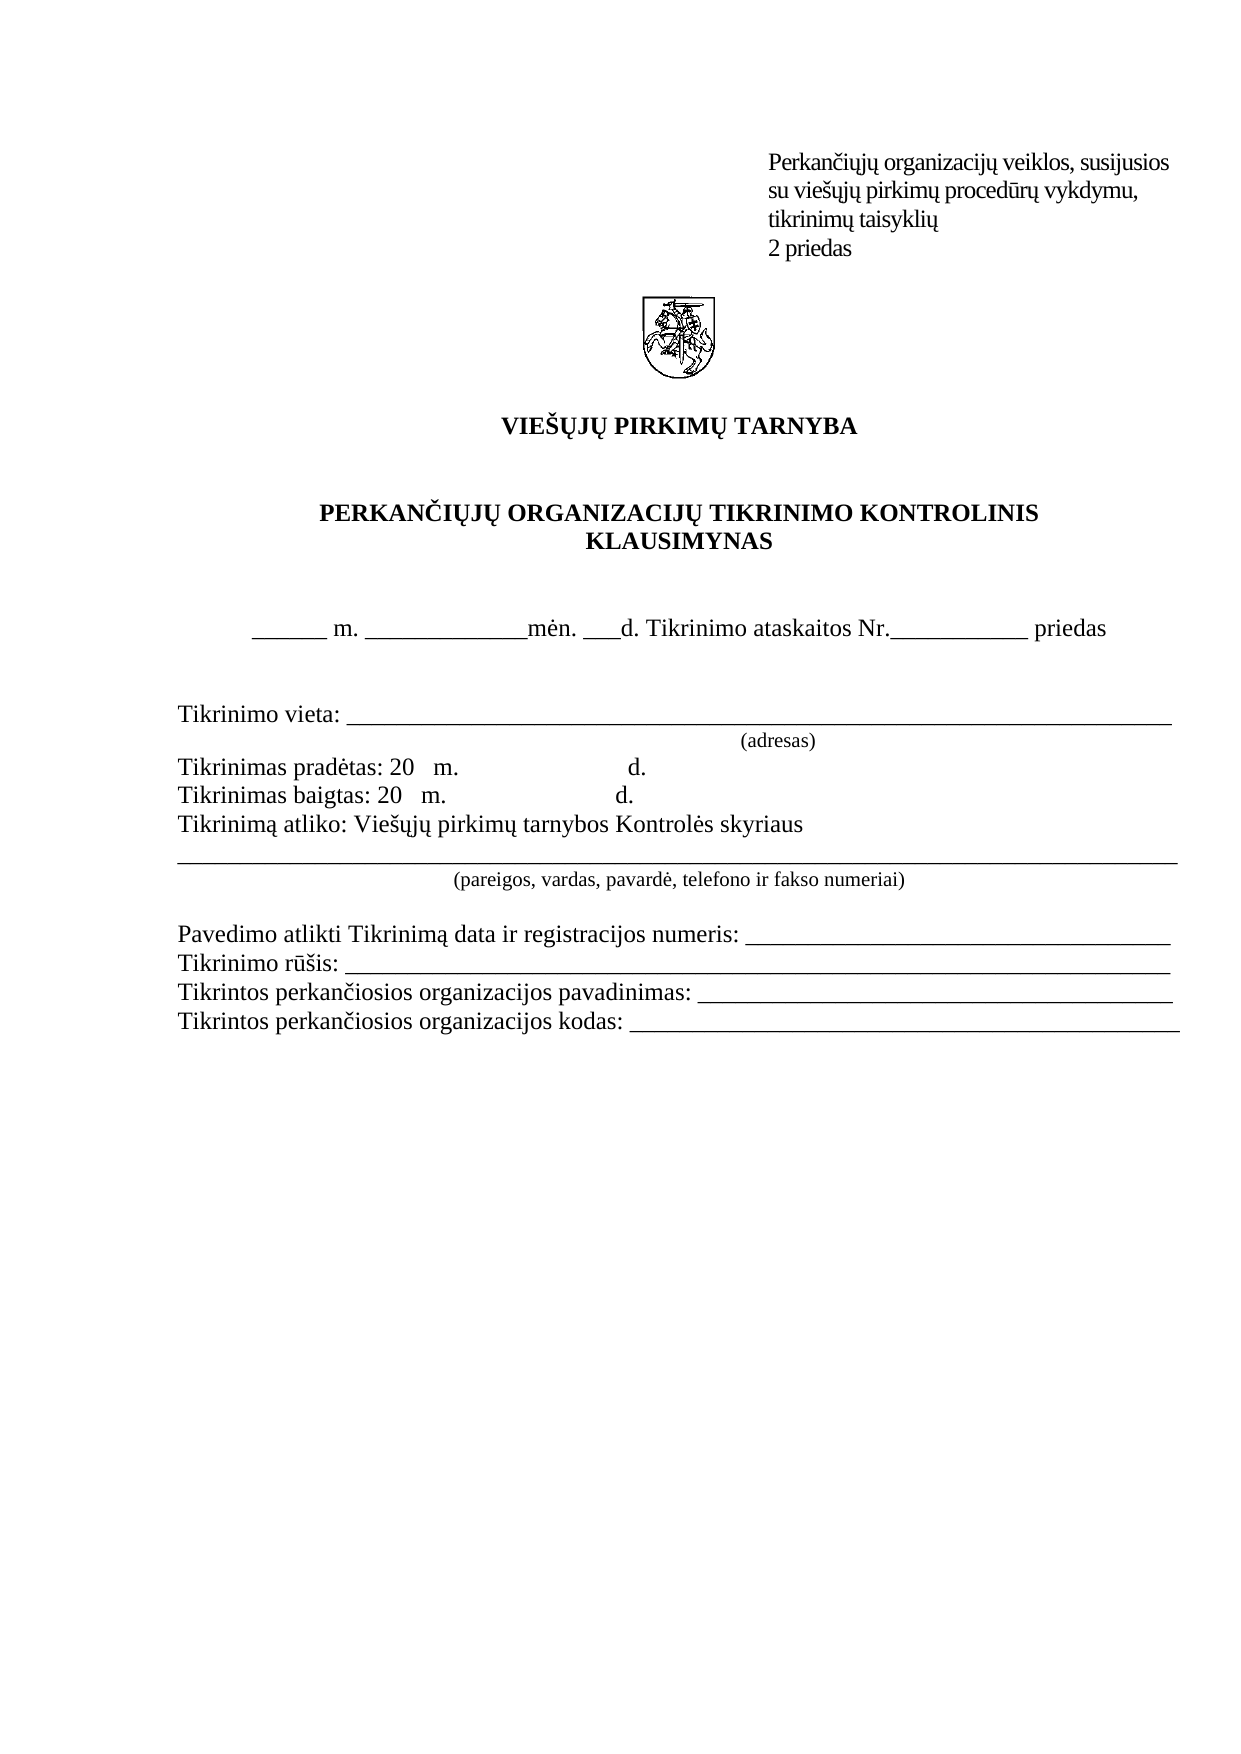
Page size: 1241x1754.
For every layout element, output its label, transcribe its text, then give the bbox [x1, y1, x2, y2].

text Pavedimo atlikti Tikrinimą data ir registracijos numeris: __________________________________ [177, 919, 1181, 948]
text VIEŠŲJŲ PIRKIMŲ TARNYBA [177, 411, 1181, 440]
text tikrinimų taisyklių [768, 204, 1181, 233]
text (pareigos, vardas, pavardė, telefono ir fakso numeriai) [177, 867, 1181, 891]
text su viešųjų pirkimų procedūrų vykdymu, [768, 176, 1181, 204]
text Tikrintos perkančiosios organizacijos pavadinimas: ______________________________________ [177, 977, 1181, 1006]
text ________________________________________________________________________________ [177, 838, 1181, 867]
text (adresas) [177, 728, 1181, 752]
text ______ m. _____________mėn. ___d. Tikrinimo ataskaitos Nr.___________ priedas [177, 613, 1181, 641]
text 2 priedas [768, 233, 1181, 262]
text Perkančiųjų organizacijų veiklos, susijusios [768, 147, 1181, 176]
text Tikrintos perkančiosios organizacijos kodas: ____________________________________________ [177, 1006, 1181, 1034]
text Tikrinimą atliko: Viešųjų pirkimų tarnybos Kontrolės skyriaus [177, 809, 1181, 838]
text Tikrinimas baigtas: 20 m. d. [177, 780, 1181, 809]
text PERKANČIŲJŲ ORGANIZACIJŲ TIKRINIMO KONTROLINIS [177, 498, 1181, 526]
text Tikrinimo rūšis: __________________________________________________________________ [177, 948, 1181, 977]
text KLAUSIMYNAS [177, 526, 1181, 555]
text Tikrinimas pradėtas: 20 m. d. [177, 752, 1181, 780]
text Tikrinimo vieta: __________________________________________________________________ [177, 699, 1181, 728]
